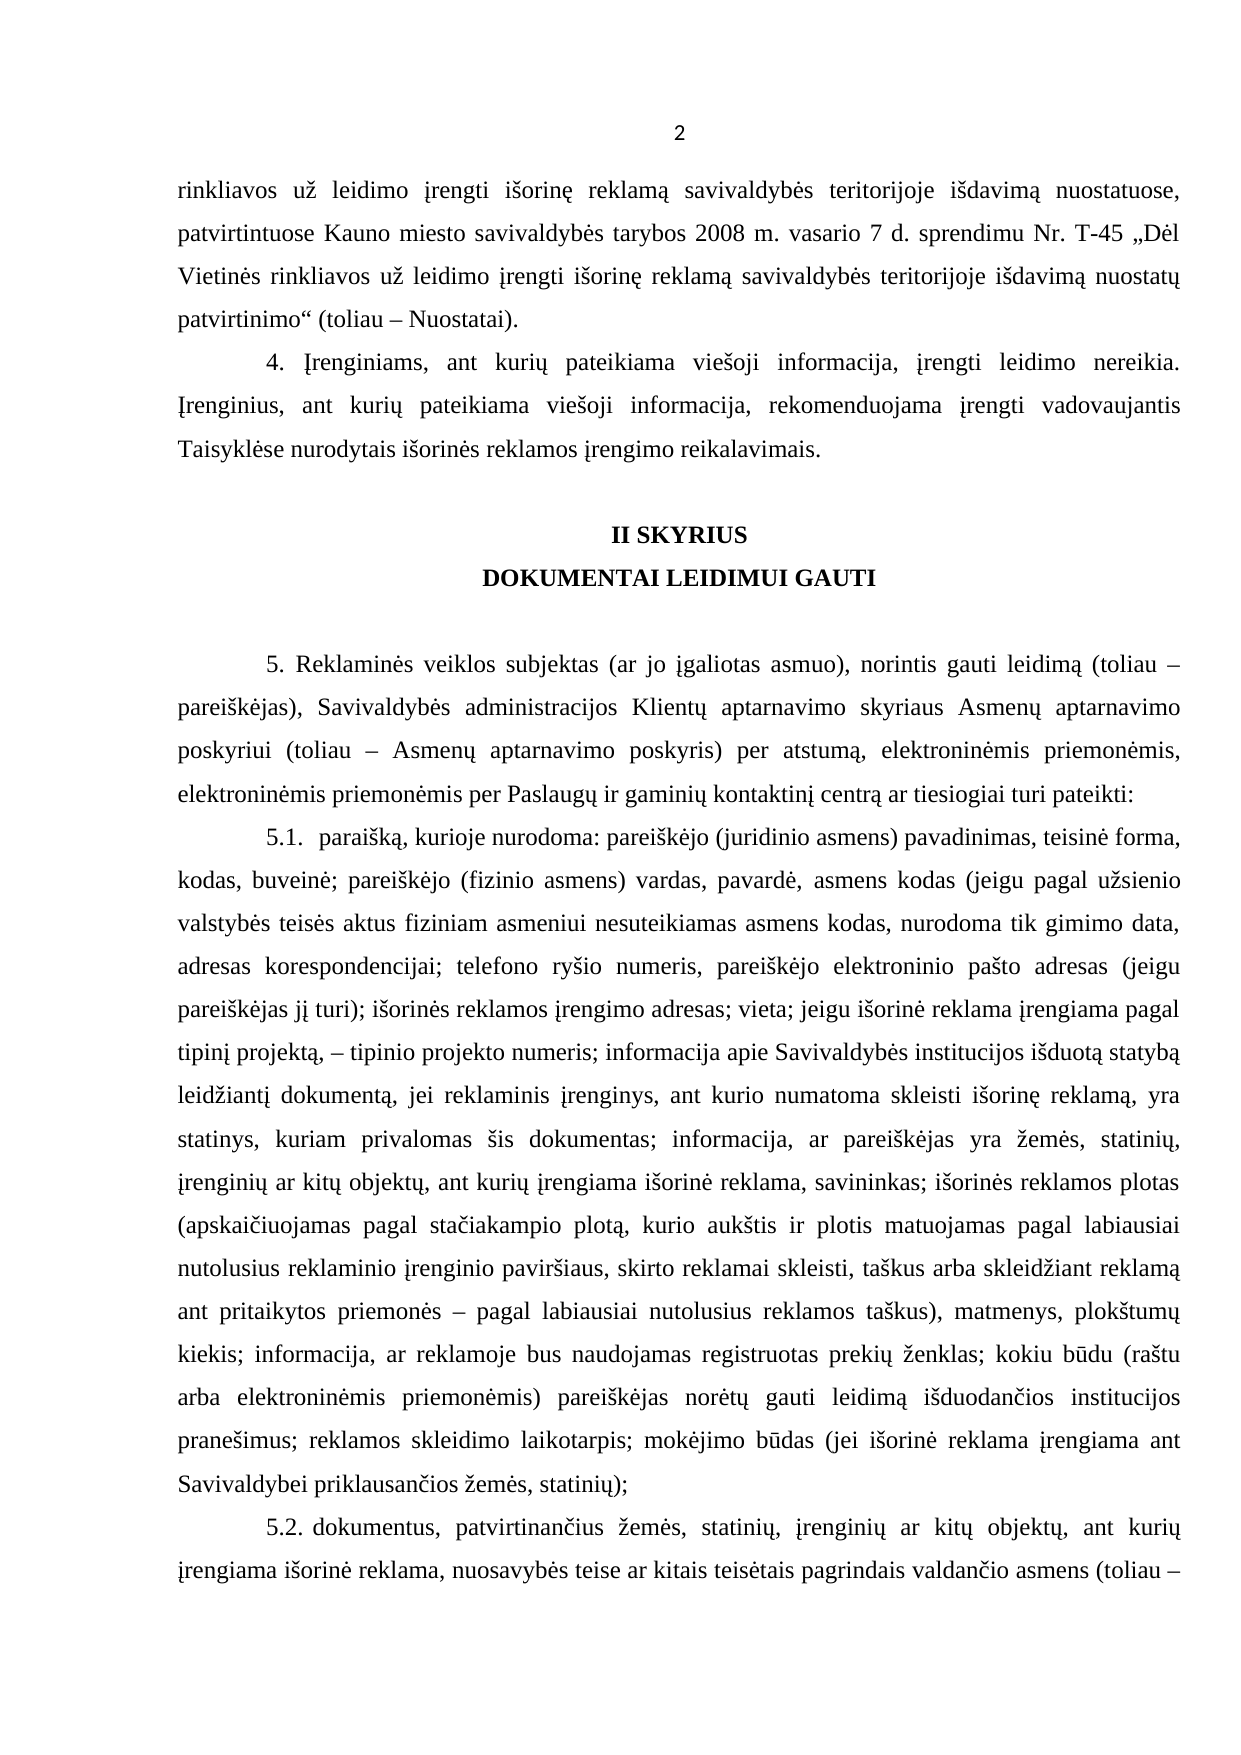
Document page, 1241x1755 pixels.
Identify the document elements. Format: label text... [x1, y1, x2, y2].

text 5. Reklaminės veiklos subjektas (ar jo įgaliotas asmuo), norintis gauti leidimą (toliau – pareiškėjas), Savivaldybės administracijos Klientų aptarnavimo skyriaus Asmenų aptarnavimo poskyriui (toliau – Asmenų aptarnavimo poskyris) per atstumą, elektroninėmis priemonėmis, elektroninėmis priemonėmis per Paslaugų ir gaminių kontaktinį centrą ar tiesiogiai turi pateikti: [177, 649, 1181, 807]
text 5.1. paraišką, kurioje nurodoma: pareiškėjo (juridinio asmens) pavadinimas, teisinė forma, kodas, buveinė; pareiškėjo (fizinio asmens) vardas, pavardė, asmens kodas (jeigu pagal užsienio valstybės teisės aktus fiziniam asmeniui nesuteikiamas asmens kodas, nurodoma tik gimimo data, adresas korespondencijai; telefono ryšio numeris, pareiškėjo elektroninio pašto adresas (jeigu pareiškėjas jį turi); išorinės reklamos įrengimo adresas; vieta; jeigu išorinė reklama įrengiama pagal tipinį projektą, – tipinio projekto numeris; informacija apie Savivaldybės institucijos išduotą statybą leidžiantį dokumentą, jei reklaminis įrenginys, ant kurio numatoma skleisti išorinę reklamą, yra statinys, kuriam privalomas šis dokumentas; informacija, ar pareiškėjas yra žemės, statinių, įrenginių ar kitų objektų, ant kurių įrengiama išorinė reklama, savininkas; išorinės reklamos plotas (apskaičiuojamas pagal stačiakampio plotą, kurio aukštis ir plotis matuojamas pagal labiausiai nutolusius reklaminio įrenginio paviršiaus, skirto reklamai skleisti, taškus arba skleidžiant reklamą ant pritaikytos priemonės – pagal labiausiai nutolusius reklamos taškus), matmenys, plokštumų kiekis; informacija, ar reklamoje bus naudojamas registruotas prekių ženklas; kokiu būdu (raštu arba elektroninėmis priemonėmis) pareiškėjas norėtų gauti leidimą išduodančios institucijos pranešimus; reklamos skleidimo laikotarpis; mokėjimo būdas (jei išorinė reklama įrengiama ant Savivaldybei priklausančios žemės, statinių); [177, 822, 1181, 1497]
text II SKYRIUS [177, 520, 1181, 549]
text 4. Įrenginiams, ant kurių pateikiama viešoji informacija, įrengti leidimo nereikia. Įrenginius, ant kurių pateikiama viešoji informacija, rekomenduojama įrengti vadovaujantis Taisyklėse nurodytais išorinės reklamos įrengimo reikalavimais. [177, 347, 1181, 462]
text rinkliavos už leidimo įrengti išorinę reklamą savivaldybės teritorijoje išdavimą nuostatuose, patvirtintuose Kauno miesto savivaldybės tarybos 2008 m. vasario 7 d. sprendimu Nr. T-45 „Dėl Vietinės rinkliavos už leidimo įrengti išorinę reklamą savivaldybės teritorijoje išdavimą nuostatų patvirtinimo“ (toliau – Nuostatai). [177, 175, 1181, 333]
text DOKUMENTAI LEIDIMUI GAUTI [177, 563, 1181, 592]
text 5.2. dokumentus, patvirtinančius žemės, statinių, įrenginių ar kitų objektų, ant kurių įrengiama išorinė reklama, nuosavybės teise ar kitais teisėtais pagrindais valdančio asmens (toliau – [177, 1512, 1181, 1584]
